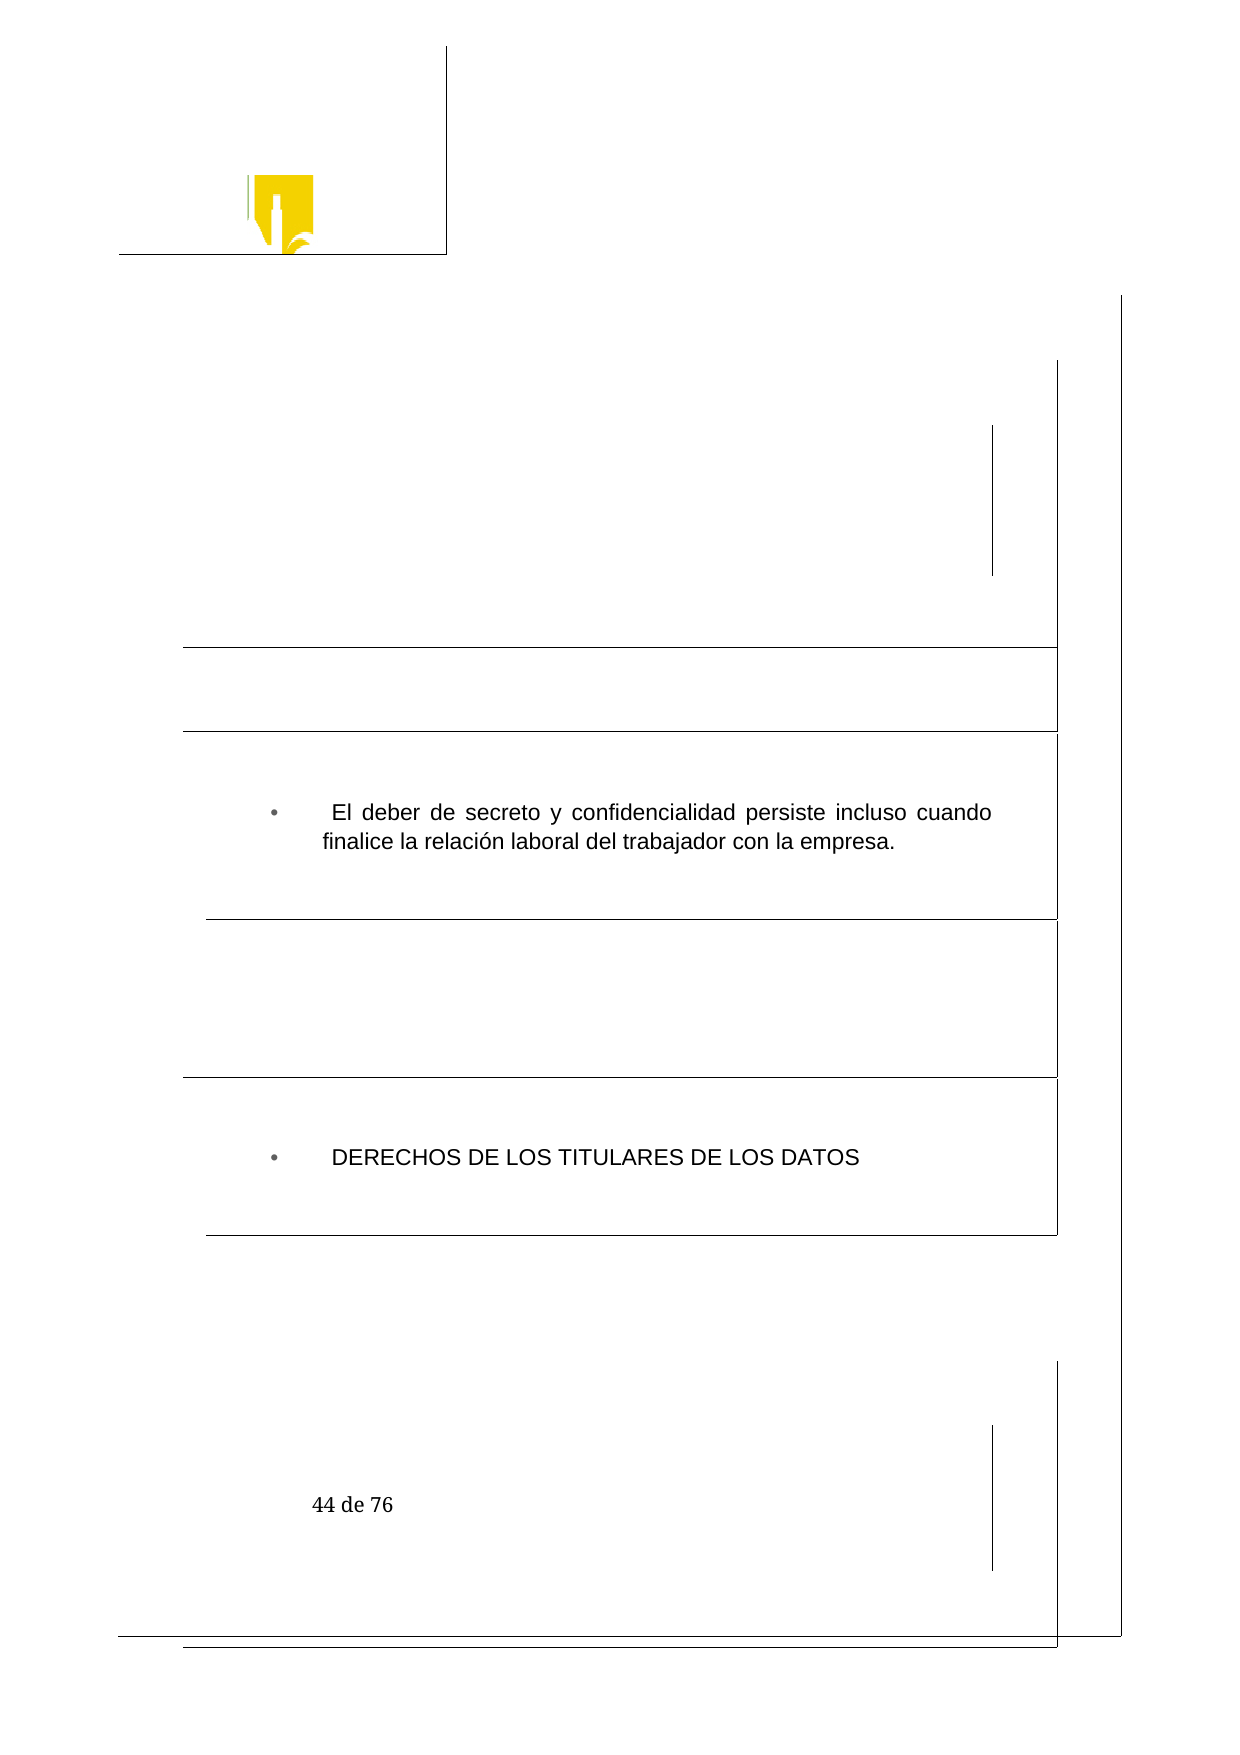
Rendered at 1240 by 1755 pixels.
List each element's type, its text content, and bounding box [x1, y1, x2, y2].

list El deber de secreto y confidencialidad persiste incluso cuando finalice la relación laboral del trabajador con la empresa. [206, 734, 1057, 919]
list DERECHOS DE LOS TITULARES DE LOS DATOS [206, 1079, 1057, 1235]
